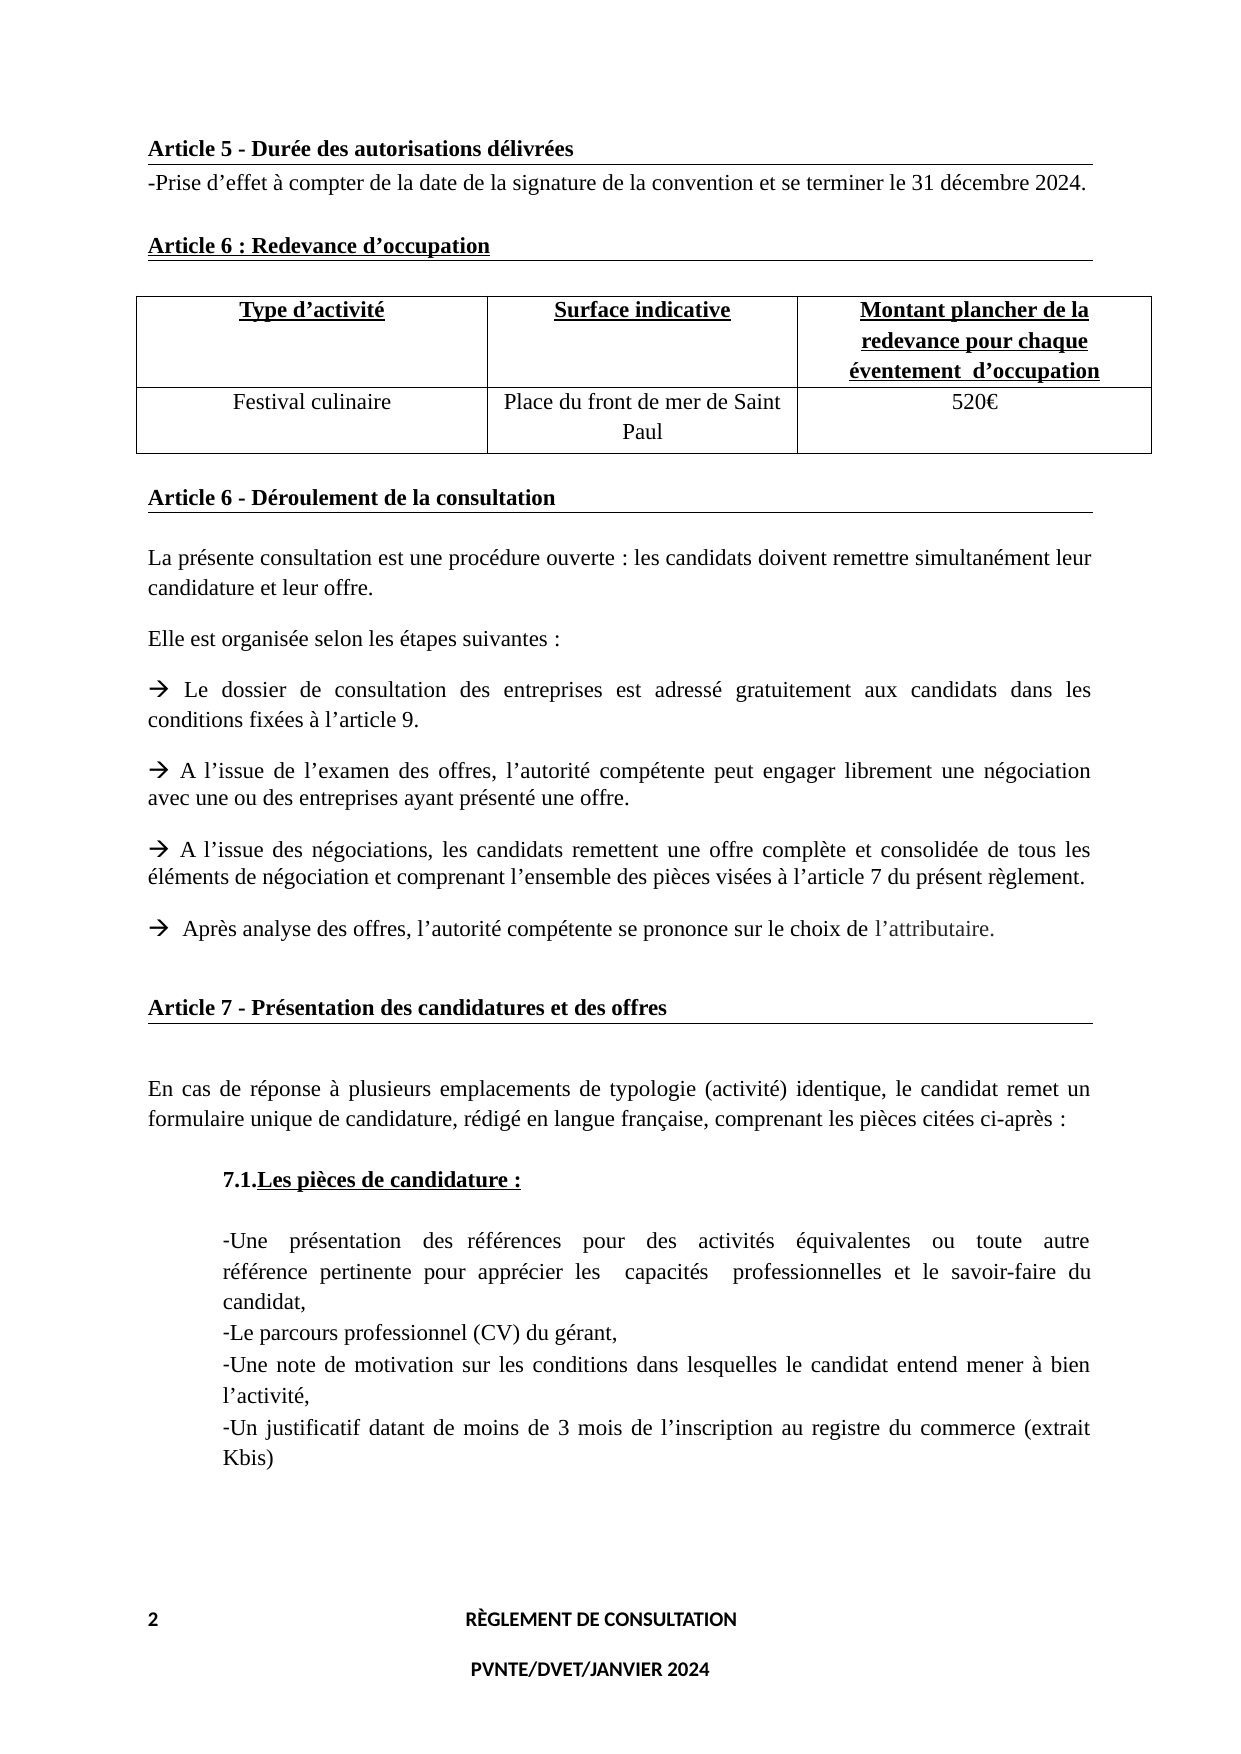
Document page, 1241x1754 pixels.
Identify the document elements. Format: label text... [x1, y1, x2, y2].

table_cell 520€ [798, 388, 1151, 453]
table_cell Place du front de mer de Saint Paul [488, 388, 797, 453]
text En cas de réponse à plusieurs emplacements de typologie (activité) identique, le candidat remet un formulaire unique de candidature, rédigé en langue française, comprenant les pièces citées ci-après : [148, 1075, 1093, 1132]
text Elle est organisée selon les étapes suivantes : [148, 625, 1093, 651]
list Les pièces de candidature : [223, 1166, 1093, 1192]
list Le parcours professionnel (CV) du gérant, [223, 1318, 1093, 1346]
text  A l’issue des négociations, les candidats remettent une offre complète et consolidée de tous les éléments de négociation et comprenant l’ensemble des pièces visées à l’article 7 du présent règlement. [148, 836, 1093, 889]
text  A l’issue de l’examen des offres, l’autorité compétente peut engager librement une négociation avec une ou des entreprises ayant présenté une offre. [148, 757, 1093, 810]
table_header Type d’activité [137, 297, 487, 387]
table_cell Festival culinaire [137, 388, 487, 453]
list Prise d’effet à compter de la date de la signature de la convention et se terminer le 31 décembre 2024. [148, 169, 1093, 195]
list Une présentation des références pour des activités équivalentes ou toute autre référence pertinente pour apprécier les capacités professionnelles et le savoir-faire du candidat, [223, 1226, 1093, 1314]
text Article 6 - Déroulement de la consultation [148, 484, 1093, 512]
table_header Montant plancher de la redevance pour chaque éventement d’occupation [798, 297, 1151, 387]
text Article 6 : Redevance d’occupation [148, 232, 1093, 260]
text La présente consultation est une procédure ouverte : les candidats doivent remettre simultanément leur candidature et leur offre. [148, 544, 1093, 600]
list Un justificatif datant de moins de 3 mois de l’inscription au registre du commerce (extrait Kbis) [223, 1413, 1093, 1471]
text Article 5 - Durée des autorisations délivrées [148, 135, 1093, 164]
list Une note de motivation sur les conditions dans lesquelles le candidat entend mener à bien l’activité, [223, 1351, 1093, 1409]
text Article 7 - Présentation des candidatures et des offres [148, 994, 1093, 1023]
table_header Surface indicative [488, 297, 797, 387]
text  Après analyse des offres, l’autorité compétente se prononce sur le choix de l’attributaire. [148, 915, 1093, 942]
text  Le dossier de consultation des entreprises est adressé gratuitement aux candidats dans les conditions fixées à l’article 9. [148, 676, 1093, 733]
